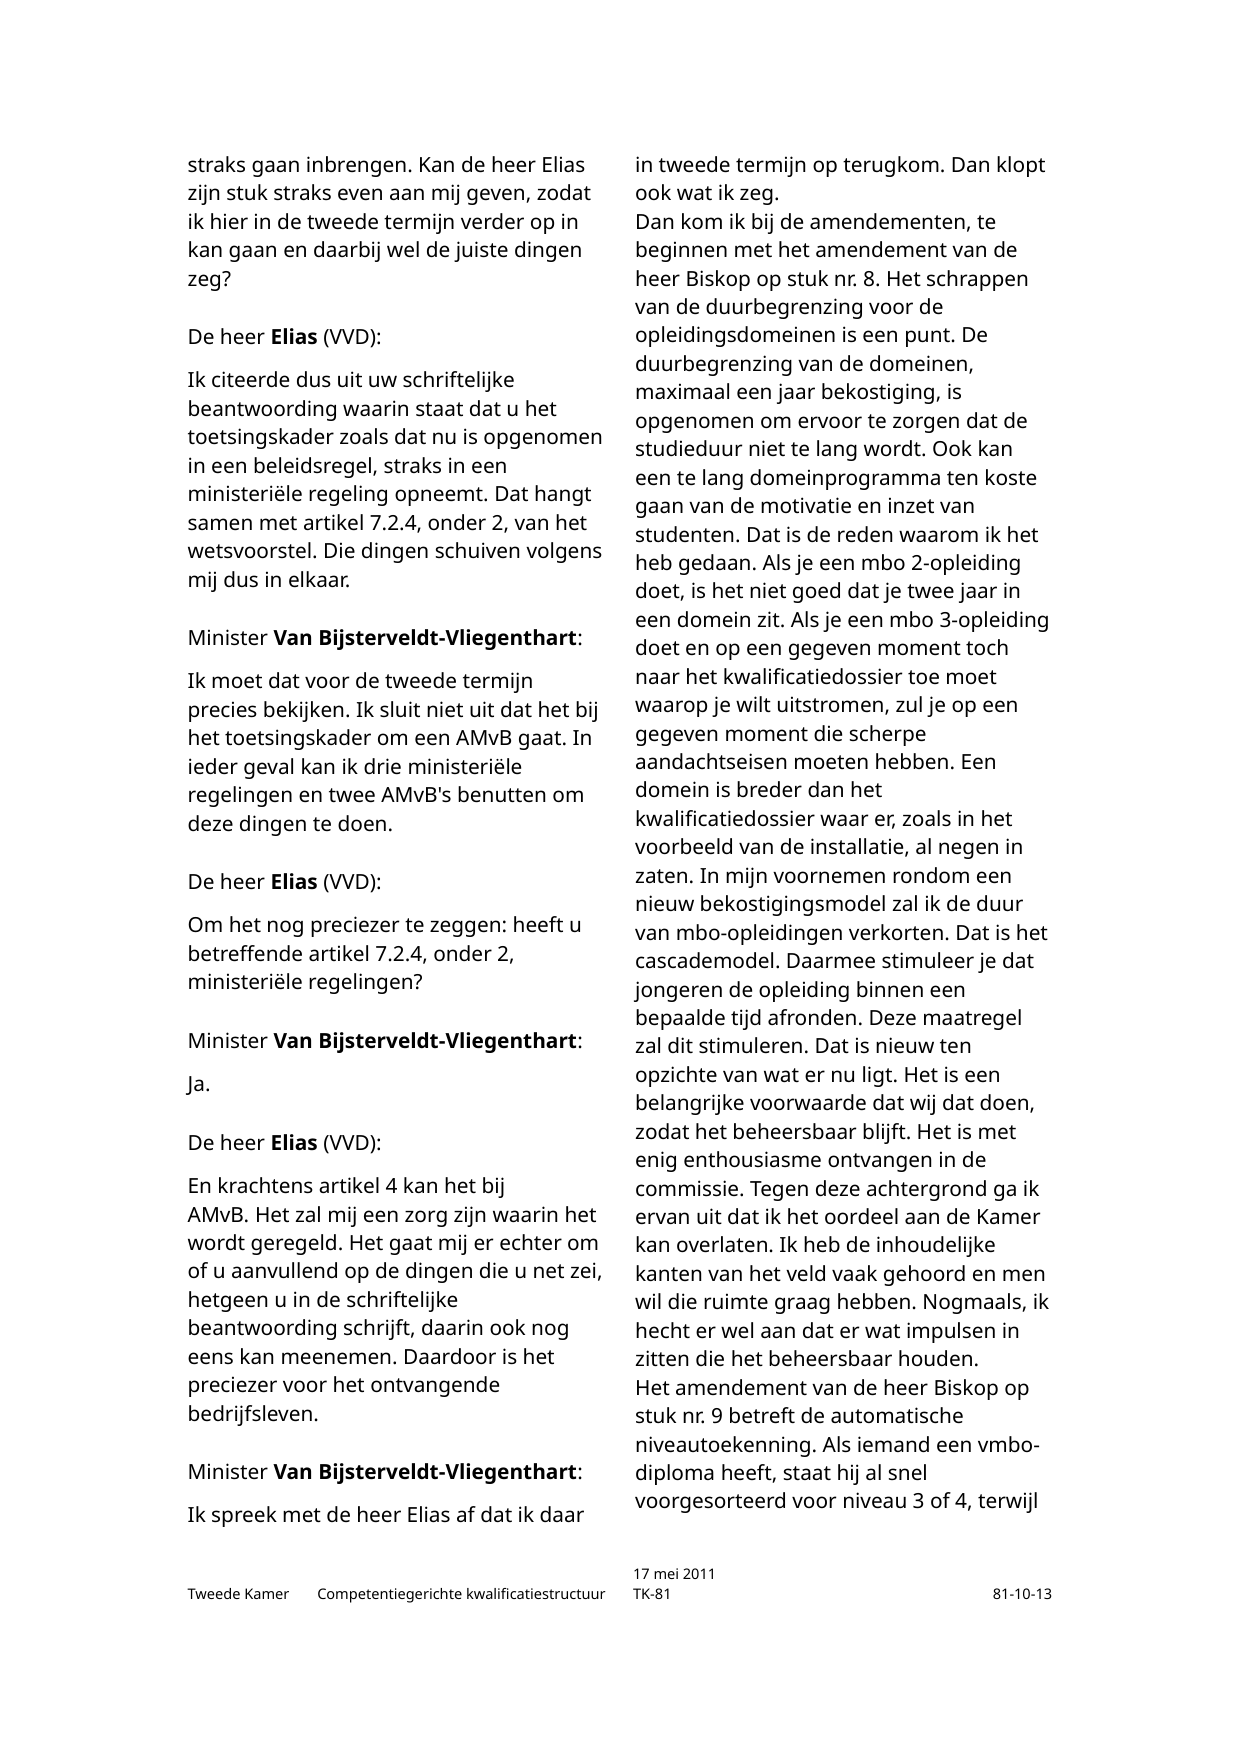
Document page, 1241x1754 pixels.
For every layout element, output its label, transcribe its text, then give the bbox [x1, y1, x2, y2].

text De heer Elias (VVD): [187, 322, 605, 351]
text De heer Elias (VVD): [187, 867, 605, 896]
text Minister Van Bijsterveldt-Vliegenthart: [187, 1457, 605, 1486]
text En krachtens artikel 4 kan het bij AMvB. Het zal mij een zorg zijn waarin het wordt geregeld. Het gaat mij er echter om of u aanvullend op de dingen die u net zei, hetgeen u in de schriftelijke beantwoording schrijft, daarin ook nog eens kan meenemen. Daardoor is het preciezer voor het ontvangende bedrijfsleven. [187, 1171, 605, 1427]
text Om het nog preciezer te zeggen: heeft u betreffende artikel 7.2.4, onder 2, ministeriële regelingen? [187, 911, 605, 996]
text Minister Van Bijsterveldt-Vliegenthart: [187, 623, 605, 652]
text De heer Elias (VVD): [187, 1128, 605, 1156]
text Ik moet dat voor de tweede termijn precies bekijken. Ik sluit niet uit dat het bij het toetsingskader om een AMvB gaat. In ieder geval kan ik drie ministeriële regelingen en twee AMvB's benutten om deze dingen te doen. [187, 667, 605, 837]
text in tweede termijn op terugkom. Dan klopt ook wat ik zeg. [635, 150, 1053, 207]
text Ik citeerde dus uit uw schriftelijke beantwoording waarin staat dat u het toetsingskader zoals dat nu is opgenomen in een beleidsregel, straks in een ministeriële regeling opneemt. Dat hangt samen met artikel 7.2.4, onder 2, van het wetsvoorstel. Die dingen schuiven volgens mij dus in elkaar. [187, 366, 605, 593]
text straks gaan inbrengen. Kan de heer Elias zijn stuk straks even aan mij geven, zodat ik hier in de tweede termijn verder op in kan gaan en daarbij wel de juiste dingen zeg? [187, 150, 605, 292]
text Minister Van Bijsterveldt-Vliegenthart: [187, 1026, 605, 1054]
text Ik spreek met de heer Elias af dat ik daar [187, 1501, 605, 1529]
text Dan kom ik bij de amendementen, te beginnen met het amendement van de heer Biskop op stuk nr. 8. Het schrappen van de duurbegrenzing voor de opleidingsdomeinen is een punt. De duurbegrenzing van de domeinen, maximaal een jaar bekostiging, is opgenomen om ervoor te zorgen dat de studieduur niet te lang wordt. Ook kan een te lang domeinprogramma ten koste gaan van de motivatie en inzet van studenten. Dat is de reden waarom ik het heb gedaan. Als je een mbo 2-opleiding doet, is het niet goed dat je twee jaar in een domein zit. Als je een mbo 3-opleiding doet en op een gegeven moment toch naar het kwalificatiedossier toe moet waarop je wilt uitstromen, zul je op een gegeven moment die scherpe aandachtseisen moeten hebben. Een domein is breder dan het kwalificatiedossier waar er, zoals in het voorbeeld van de installatie, al negen in zaten. In mijn voornemen rondom een nieuw bekostigingsmodel zal ik de duur van mbo-opleidingen verkorten. Dat is het cascademodel. Daarmee stimuleer je dat jongeren de opleiding binnen een bepaalde tijd afronden. Deze maatregel zal dit stimuleren. Dat is nieuw ten opzichte van wat er nu ligt. Het is een belangrijke voorwaarde dat wij dat doen, zodat het beheersbaar blijft. Het is met enig enthousiasme ontvangen in de commissie. Tegen deze achtergrond ga ik ervan uit dat ik het oordeel aan de Kamer kan overlaten. Ik heb de inhoudelijke kanten van het veld vaak gehoord en men wil die ruimte graag hebben. Nogmaals, ik hecht er wel aan dat er wat impulsen in zitten die het beheersbaar houden. [635, 207, 1053, 1373]
text Het amendement van de heer Biskop op stuk nr. 9 betreft de automatische niveautoekenning. Als iemand een vmbo-diploma heeft, staat hij al snel voorgesorteerd voor niveau 3 of 4, terwijl [635, 1373, 1053, 1515]
text Ja. [187, 1069, 605, 1098]
